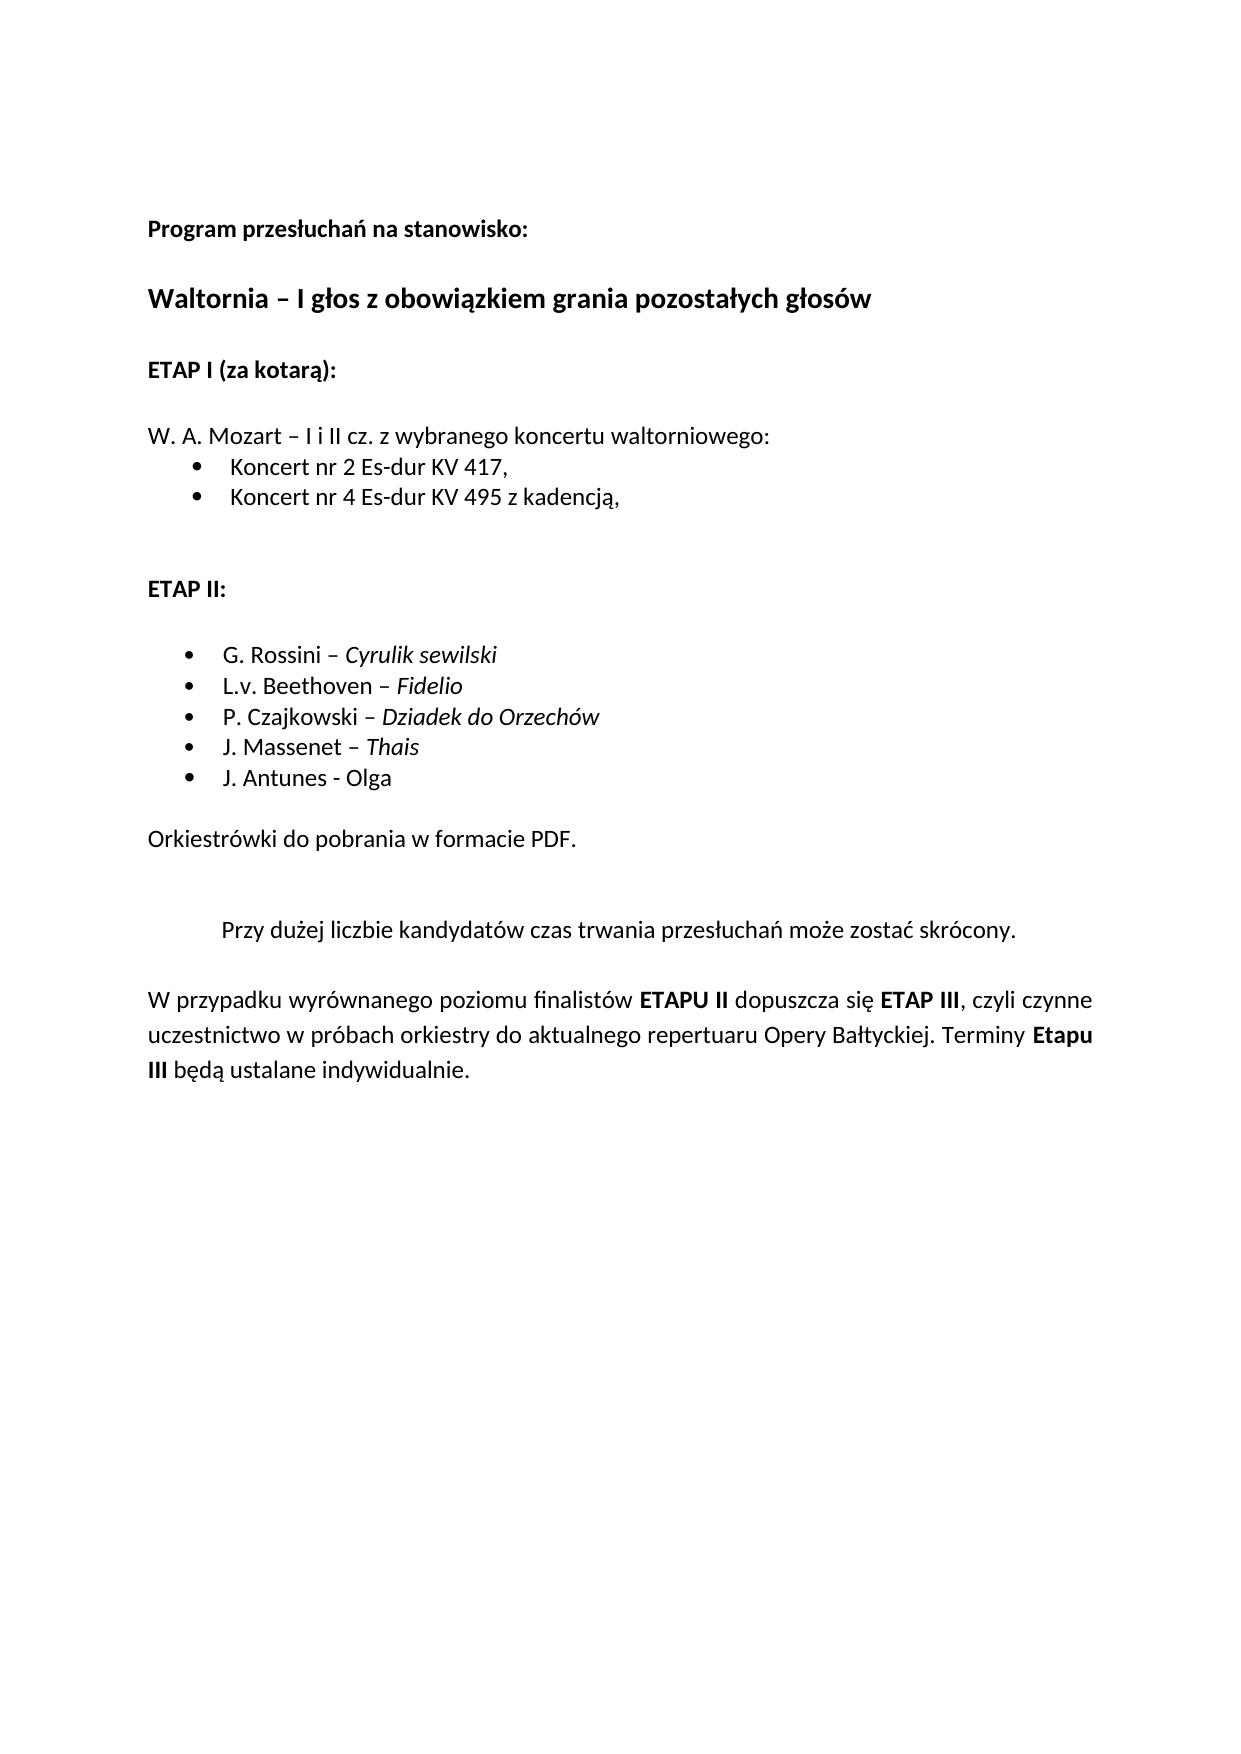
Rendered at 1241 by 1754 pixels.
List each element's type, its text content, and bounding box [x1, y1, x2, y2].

text Program przesłuchań na stanowisko: [148, 213, 1092, 244]
text Waltornia – I głos z obowiązkiem grania pozostałych głosów [148, 280, 1092, 315]
text W przypadku wyrównanego poziomu finalistów ETAPU II dopuszcza się ETAP III, czyli czynne uczestnictwo w próbach orkiestry do aktualnego repertuaru Opery Bałtyckiej. Terminy Etapu III będą ustalane indywidualnie. [148, 984, 1092, 1085]
text Przy dużej liczbie kandydatów czas trwania przesłuchań może zostać skrócony. [148, 914, 1092, 945]
list L.v. Beethoven – Fidelio [185, 670, 1092, 701]
text ETAP II: [148, 573, 1092, 604]
text Orkiestrówki do pobrania w formacie PDF. [148, 823, 1092, 853]
list Koncert nr 2 Es-dur KV 417, [193, 451, 1092, 482]
list G. Rossini – Cyrulik sewilski [185, 640, 1092, 670]
list J. Antunes - Olga [185, 762, 1092, 792]
text W. A. Mozart – I i II cz. z wybranego koncertu waltorniowego: [148, 421, 1092, 451]
list J. Massenet – Thais [185, 731, 1092, 762]
list P. Czajkowski – Dziadek do Orzechów [185, 701, 1092, 731]
list Koncert nr 4 Es-dur KV 495 z kadencją, [193, 482, 1092, 512]
text ETAP I (za kotarą): [148, 354, 1092, 384]
